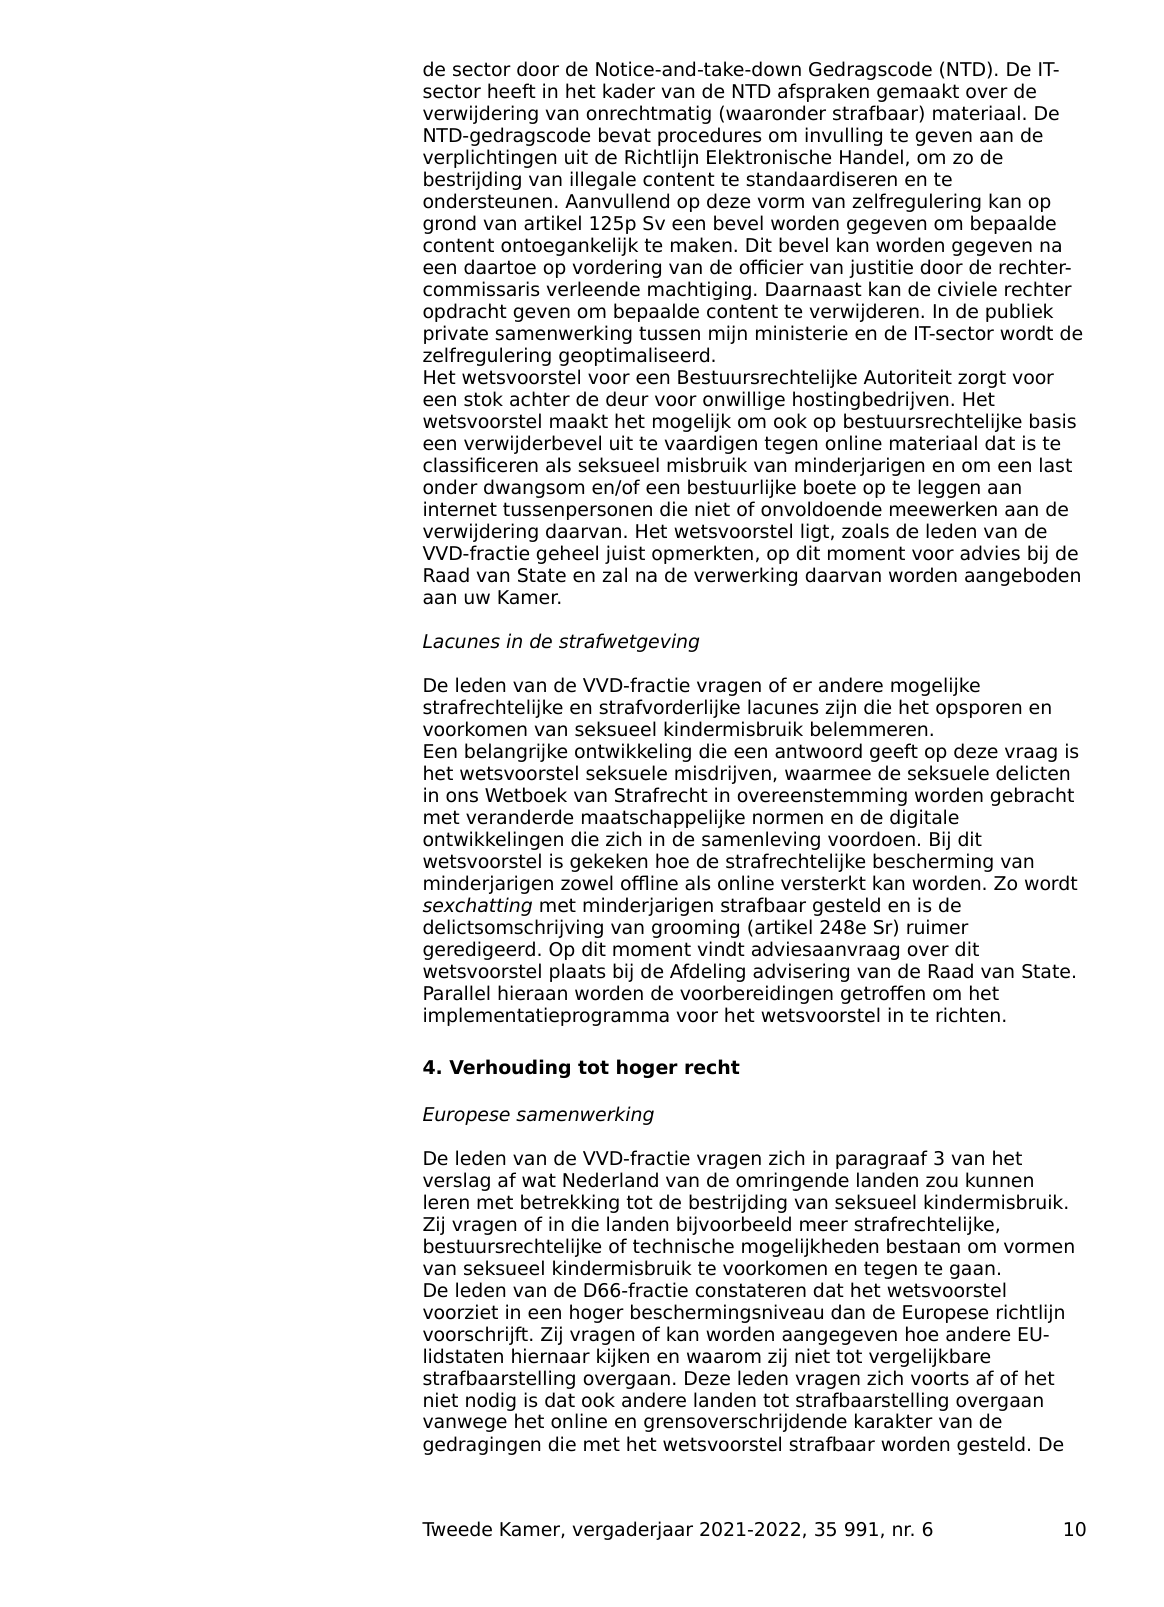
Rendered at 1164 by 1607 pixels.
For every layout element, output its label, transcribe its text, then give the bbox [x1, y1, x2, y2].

subtitle Europese samenwerking [422, 1103, 1087, 1126]
text de sector door de Notice-and-take-down Gedragscode (NTD). De IT-sector heeft in het kader van de NTD afspraken gemaakt over de verwijdering van onrechtmatig (waaronder strafbaar) materiaal. De NTD-gedragscode bevat procedures om invulling te geven aan de verplichtingen uit de Richtlijn Elektronische Handel, om zo de bestrijding van illegale content te standaardiseren en te ondersteunen. Aanvullend op deze vorm van zelfregulering kan op grond van artikel 125p Sv een bevel worden gegeven om bepaalde content ontoegankelijk te maken. Dit bevel kan worden gegeven na een daartoe op vordering van de officier van justitie door de rechter-commissaris verleende machtiging. Daarnaast kan de civiele rechter opdracht geven om bepaalde content te verwijderen. In de publiek private samenwerking tussen mijn ministerie en de IT-sector wordt de zelfregulering geoptimaliseerd. [422, 59, 1087, 367]
subtitle 4. Verhouding tot hoger recht [422, 1057, 1087, 1078]
text De leden van de VVD-fractie vragen zich in paragraaf 3 van het verslag af wat Nederland van de omringende landen zou kunnen leren met betrekking tot de bestrijding van seksueel kindermisbruik. Zij vragen of in die landen bijvoorbeeld meer strafrechtelijke, bestuursrechtelijke of technische mogelijkheden bestaan om vormen van seksueel kindermisbruik te voorkomen en tegen te gaan. [422, 1148, 1087, 1279]
text Een belangrijke ontwikkeling die een antwoord geeft op deze vraag is het wetsvoorstel seksuele misdrijven, waarmee de seksuele delicten in ons Wetboek van Strafrecht in overeenstemming worden gebracht met veranderde maatschappelijke normen en de digitale ontwikkelingen die zich in de samenleving voordoen. Bij dit wetsvoorstel is gekeken hoe de strafrechtelijke bescherming van minderjarigen zowel offline als online versterkt kan worden. Zo wordt sexchatting met minderjarigen strafbaar gesteld en is de delictsomschrijving van grooming (artikel 248e Sr) ruimer geredigeerd. Op dit moment vindt adviesaanvraag over dit wetsvoorstel plaats bij de Afdeling advisering van de Raad van State. Parallel hieraan worden de voorbereidingen getroffen om het implementatieprogramma voor het wetsvoorstel in te richten. [422, 741, 1087, 1027]
text De leden van de VVD-fractie vragen of er andere mogelijke strafrechtelijke en strafvorderlijke lacunes zijn die het opsporen en voorkomen van seksueel kindermisbruik belemmeren. [422, 675, 1087, 741]
text Het wetsvoorstel voor een Bestuursrechtelijke Autoriteit zorgt voor een stok achter de deur voor onwillige hostingbedrijven. Het wetsvoorstel maakt het mogelijk om ook op bestuursrechtelijke basis een verwijderbevel uit te vaardigen tegen online materiaal dat is te classificeren als seksueel misbruik van minderjarigen en om een last onder dwangsom en/of een bestuurlijke boete op te leggen aan internet tussenpersonen die niet of onvoldoende meewerken aan de verwijdering daarvan. Het wetsvoorstel ligt, zoals de leden van de VVD-fractie geheel juist opmerkten, op dit moment voor advies bij de Raad van State en zal na de verwerking daarvan worden aangeboden aan uw Kamer. [422, 367, 1087, 608]
text De leden van de D66-fractie constateren dat het wetsvoorstel voorziet in een hoger beschermingsniveau dan de Europese richtlijn voorschrijft. Zij vragen of kan worden aangegeven hoe andere EU-lidstaten hiernaar kijken en waarom zij niet tot vergelijkbare strafbaarstelling overgaan. Deze leden vragen zich voorts af of het niet nodig is dat ook andere landen tot strafbaarstelling overgaan vanwege het online en grensoverschrijdende karakter van de gedragingen die met het wetsvoorstel strafbaar worden gesteld. De [422, 1279, 1087, 1455]
subtitle Lacunes in de strafwetgeving [422, 631, 1087, 653]
